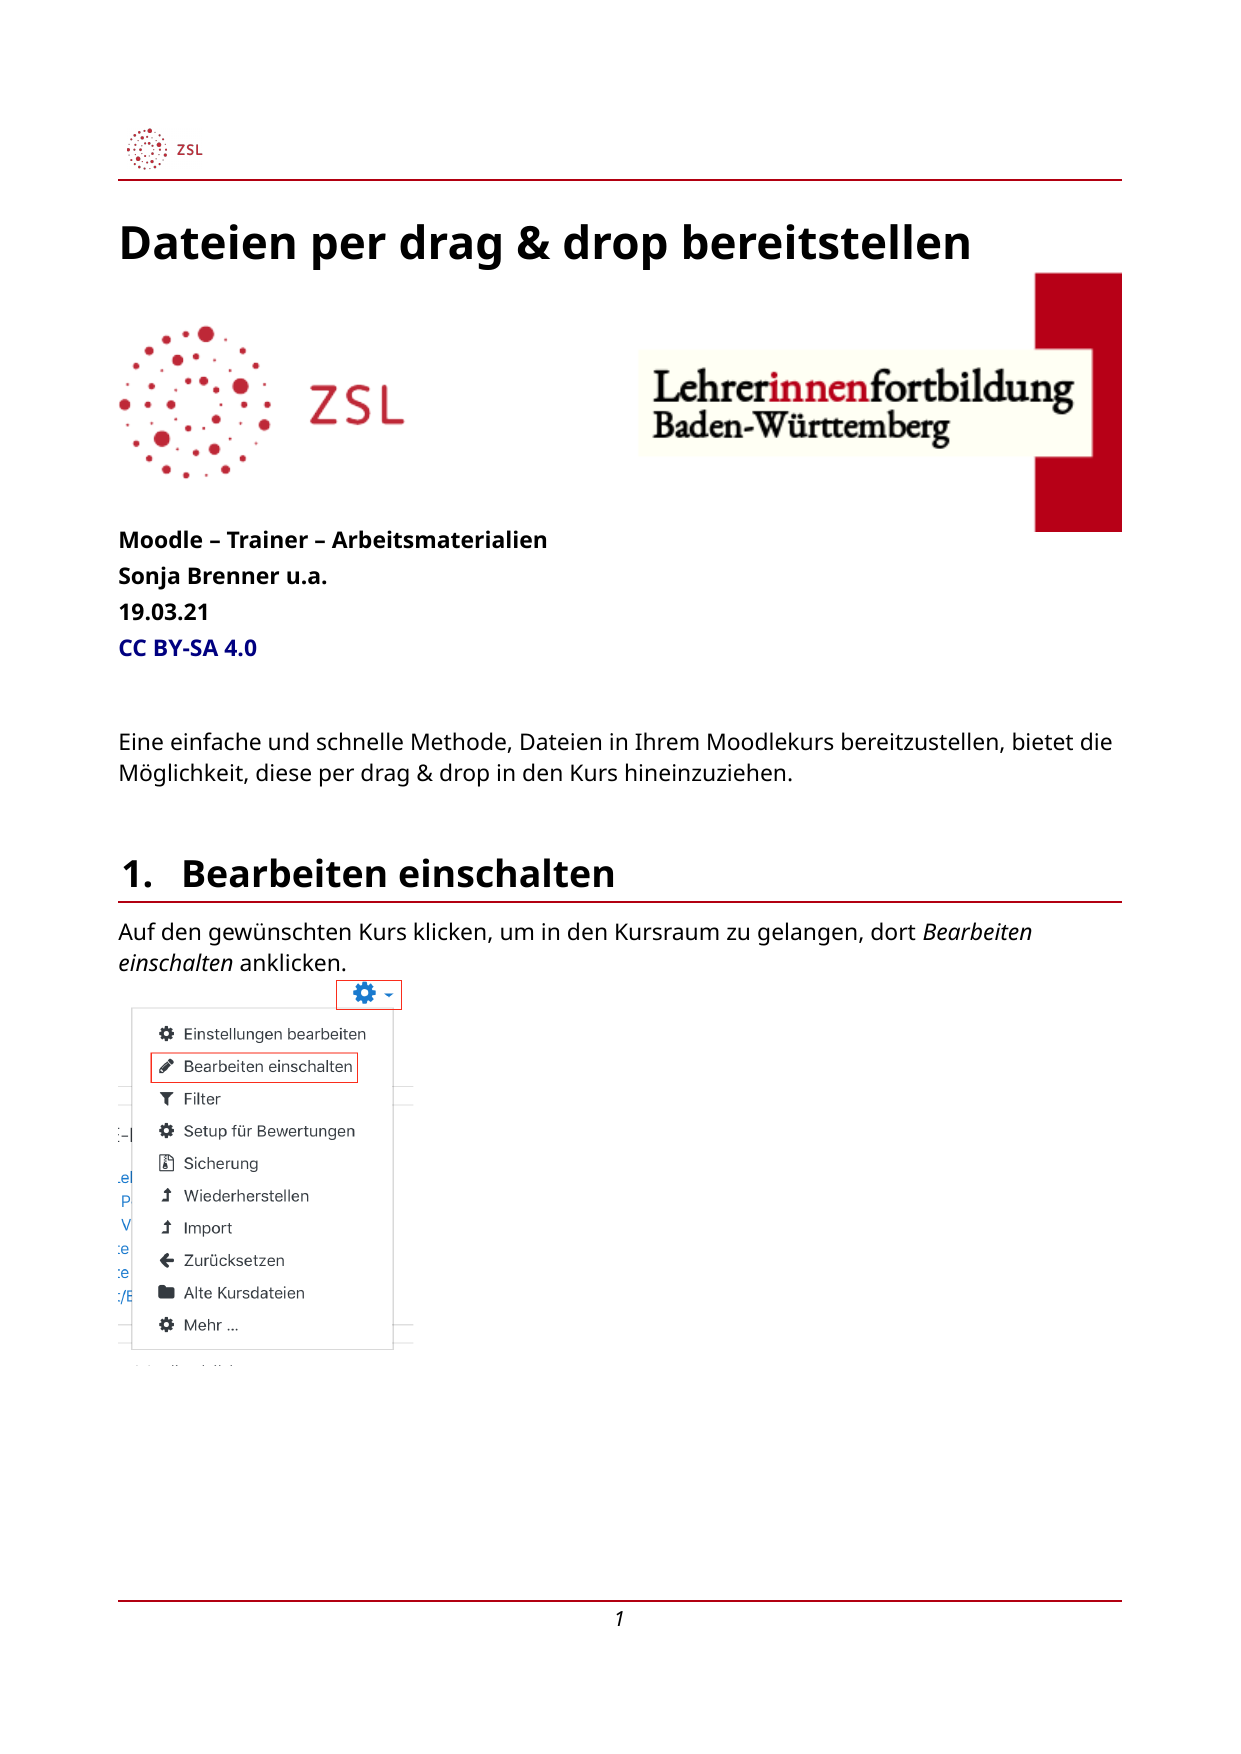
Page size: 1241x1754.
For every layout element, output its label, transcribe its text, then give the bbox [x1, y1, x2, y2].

picture [118, 978, 414, 1366]
title Dateien per drag & drop bereitstellen [118, 210, 1122, 273]
subtitle Bearbeiten einschalten [118, 844, 1122, 901]
text Auf den gewünschten Kurs klicken, um in den Kursraum zu gelangen, dort Bearbeiten einschalten anklicken. [118, 916, 1122, 978]
picture [127, 128, 203, 170]
table_header Moodle – Trainer – Arbeitsmaterialien Sonja Brenner u.a. 19.03.21 CC BY-SA 4.0 [118, 273, 1122, 663]
text Eine einfache und schnelle Methode, Dateien in Ihrem Moodlekurs bereitzustellen, bietet die Möglichkeit, diese per drag & drop in den Kurs hineinzuziehen. [118, 726, 1122, 788]
